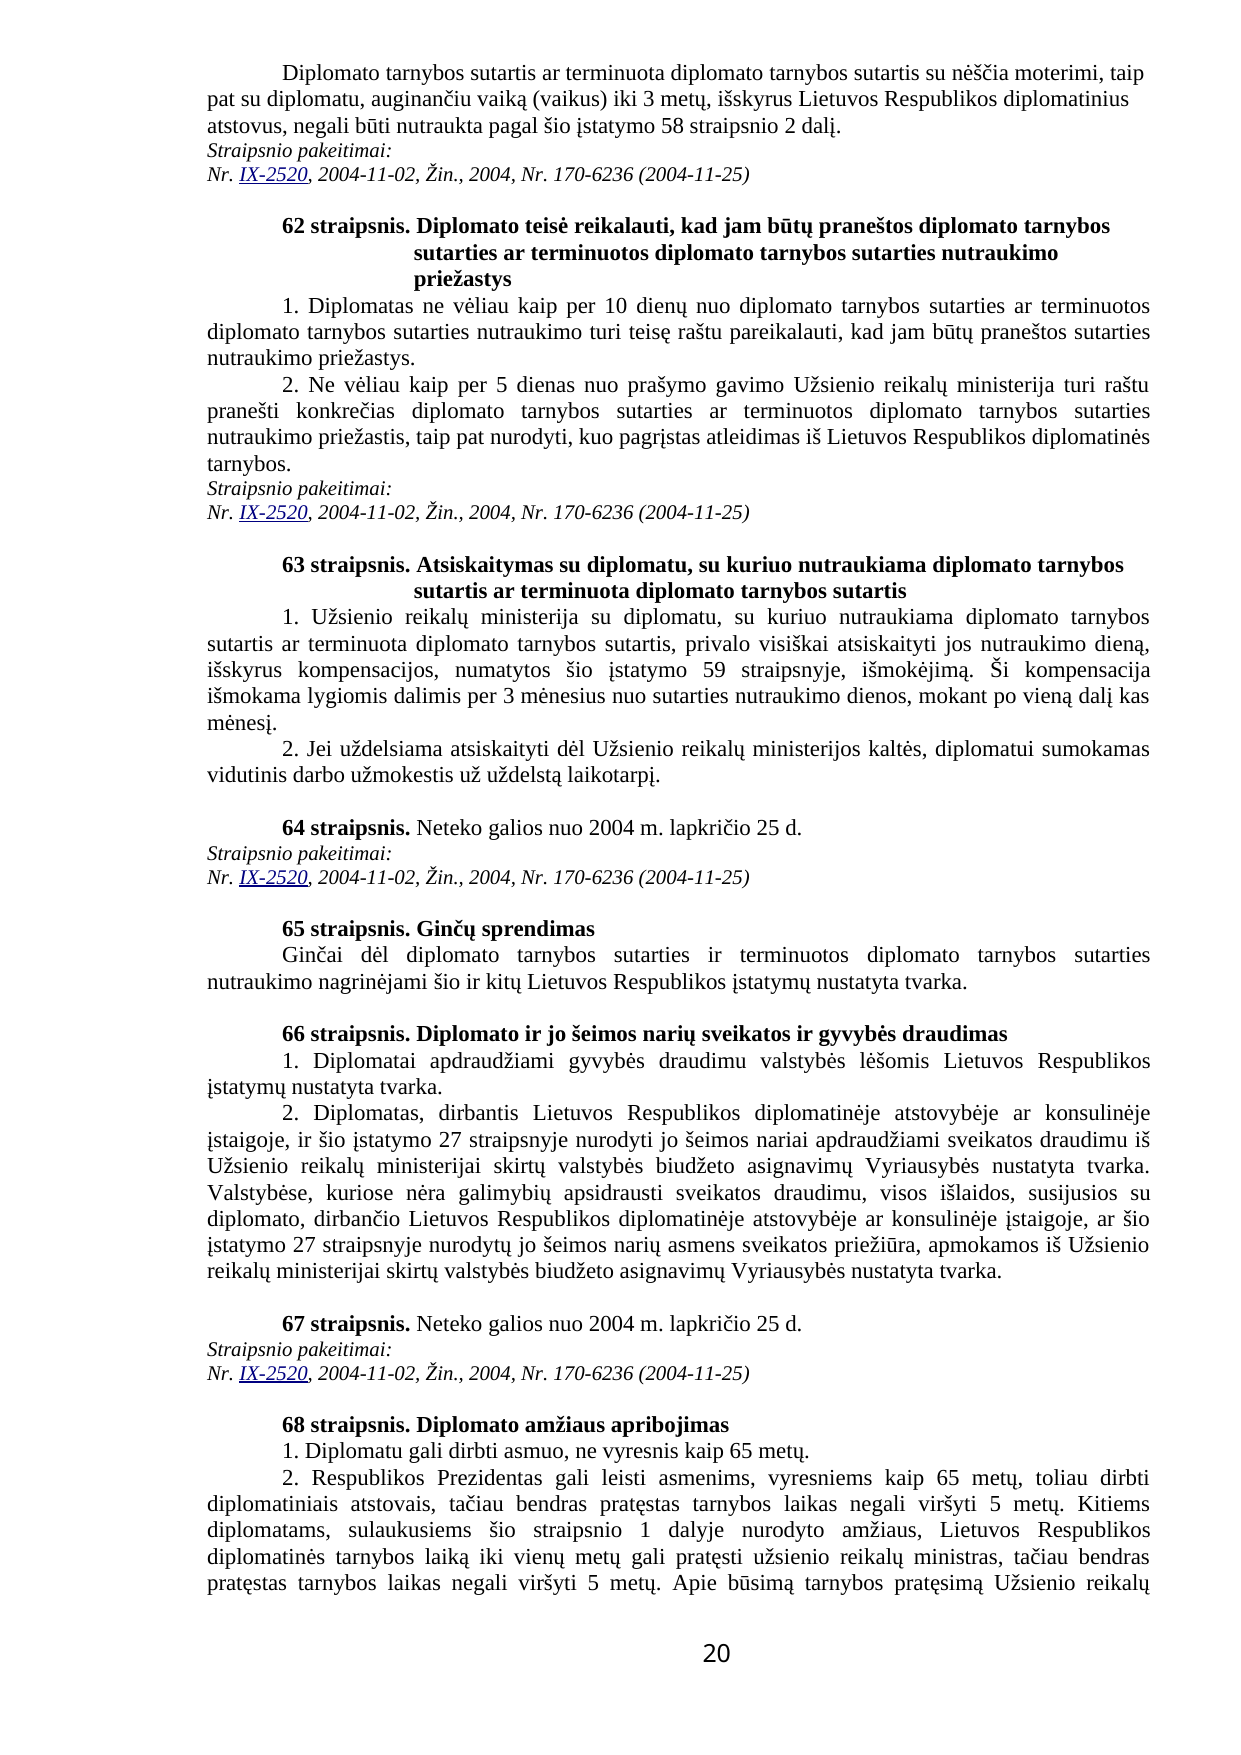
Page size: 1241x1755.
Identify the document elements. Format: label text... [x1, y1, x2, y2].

text 1. Diplomatai apdraudžiami gyvybės draudimu valstybės lėšomis Lietuvos Respublikos įstatymų nustatyta tvarka. [207, 1047, 1152, 1099]
text 68 straipsnis. Diplomato amžiaus apribojimas [207, 1411, 1152, 1437]
text 1. Diplomatu gali dirbti asmuo, ne vyresnis kaip 65 metų. [207, 1437, 1152, 1464]
text Nr. IX-2520, 2004-11-02, Žin., 2004, Nr. 170-6236 (2004-11-25) [207, 1361, 1152, 1385]
text 2. Diplomatas, dirbantis Lietuvos Respublikos diplomatinėje atstovybėje ar konsulinėje įstaigoje, ir šio įstatymo 27 straipsnyje nurodyti jo šeimos nariai apdraudžiami sveikatos draudimu iš Užsienio reikalų ministerijai skirtų valstybės biudžeto asignavimų Vyriausybės nustatyta tvarka. Valstybėse, kuriose nėra galimybių apsidrausti sveikatos draudimu, visos išlaidos, susijusios su diplomato, dirbančio Lietuvos Respublikos diplomatinėje atstovybėje ar konsulinėje įstaigoje, ar šio įstatymo 27 straipsnyje nurodytų jo šeimos narių asmens sveikatos priežiūra, apmokamos iš Užsienio reikalų ministerijai skirtų valstybės biudžeto asignavimų Vyriausybės nustatyta tvarka. [207, 1099, 1152, 1284]
text sutartis ar terminuota diplomato tarnybos sutartis [413, 577, 1152, 603]
text 64 straipsnis. Neteko galios nuo 2004 m. lapkričio 25 d. [207, 814, 1152, 841]
text 62 straipsnis. Diplomato teisė reikalauti, kad jam būtų praneštos diplomato tarnybos [282, 213, 1152, 239]
text Straipsnio pakeitimai: [207, 476, 1152, 500]
text 2. Ne vėliau kaip per 5 dienas nuo prašymo gavimo Užsienio reikalų ministerija turi raštu pranešti konkrečias diplomato tarnybos sutarties ar terminuotos diplomato tarnybos sutarties nutraukimo priežastis, taip pat nurodyti, kuo pagrįstas atleidimas iš Lietuvos Respublikos diplomatinės tarnybos. [207, 371, 1152, 476]
text Nr. IX-2520, 2004-11-02, Žin., 2004, Nr. 170-6236 (2004-11-25) [207, 864, 1152, 889]
text 2. Respublikos Prezidentas gali leisti asmenims, vyresniems kaip 65 metų, toliau dirbti diplomatiniais atstovais, tačiau bendras pratęstas tarnybos laikas negali viršyti 5 metų. Kitiems diplomatams, sulaukusiems šio straipsnio 1 dalyje nurodyto amžiaus, Lietuvos Respublikos diplomatinės tarnybos laiką iki vienų metų gali pratęsti užsienio reikalų ministras, tačiau bendras pratęstas tarnybos laikas negali viršyti 5 metų. Apie būsimą tarnybos pratęsimą Užsienio reikalų [207, 1464, 1152, 1596]
text Nr. IX-2520, 2004-11-02, Žin., 2004, Nr. 170-6236 (2004-11-25) [207, 162, 1152, 186]
text 63 straipsnis. Atsiskaitymas su diplomatu, su kuriuo nutraukiama diplomato tarnybos [282, 551, 1152, 577]
text 1. Užsienio reikalų ministerija su diplomatu, su kuriuo nutraukiama diplomato tarnybos sutartis ar terminuota diplomato tarnybos sutartis, privalo visiškai atsiskaityti jos nutraukimo dieną, išskyrus kompensacijos, numatytos šio įstatymo 59 straipsnyje, išmokėjimą. Ši kompensacija išmokama lygiomis dalimis per 3 mėnesius nuo sutarties nutraukimo dienos, mokant po vieną dalį kas mėnesį. [207, 603, 1152, 735]
text Diplomato tarnybos sutartis ar terminuota diplomato tarnybos sutartis su nėščia moterimi, taip pat su diplomatu, auginančiu vaiką (vaikus) iki 3 metų, išskyrus Lietuvos Respublikos diplomatinius atstovus, negali būti nutraukta pagal šio įstatymo 58 straipsnio 2 dalį. [207, 59, 1152, 138]
text 67 straipsnis. Neteko galios nuo 2004 m. lapkričio 25 d. [207, 1310, 1152, 1337]
text 2. Jei uždelsiama atsiskaityti dėl Užsienio reikalų ministerijos kaltės, diplomatui sumokamas vidutinis darbo užmokestis už uždelstą laikotarpį. [207, 735, 1152, 788]
text Straipsnio pakeitimai: [207, 138, 1152, 162]
text priežastys [413, 265, 1152, 292]
text Ginčai dėl diplomato tarnybos sutarties ir terminuotos diplomato tarnybos sutarties nutraukimo nagrinėjami šio ir kitų Lietuvos Respublikos įstatymų nustatyta tvarka. [207, 941, 1152, 994]
text 65 straipsnis. Ginčų sprendimas [207, 915, 1152, 941]
text Nr. IX-2520, 2004-11-02, Žin., 2004, Nr. 170-6236 (2004-11-25) [207, 500, 1152, 524]
text Straipsnio pakeitimai: [207, 841, 1152, 864]
text sutarties ar terminuotos diplomato tarnybos sutarties nutraukimo [413, 239, 1152, 265]
text 66 straipsnis. Diplomato ir jo šeimos narių sveikatos ir gyvybės draudimas [207, 1020, 1152, 1047]
text 1. Diplomatas ne vėliau kaip per 10 dienų nuo diplomato tarnybos sutarties ar terminuotos diplomato tarnybos sutarties nutraukimo turi teisę raštu pareikalauti, kad jam būtų praneštos sutarties nutraukimo priežastys. [207, 292, 1152, 371]
text Straipsnio pakeitimai: [207, 1337, 1152, 1361]
